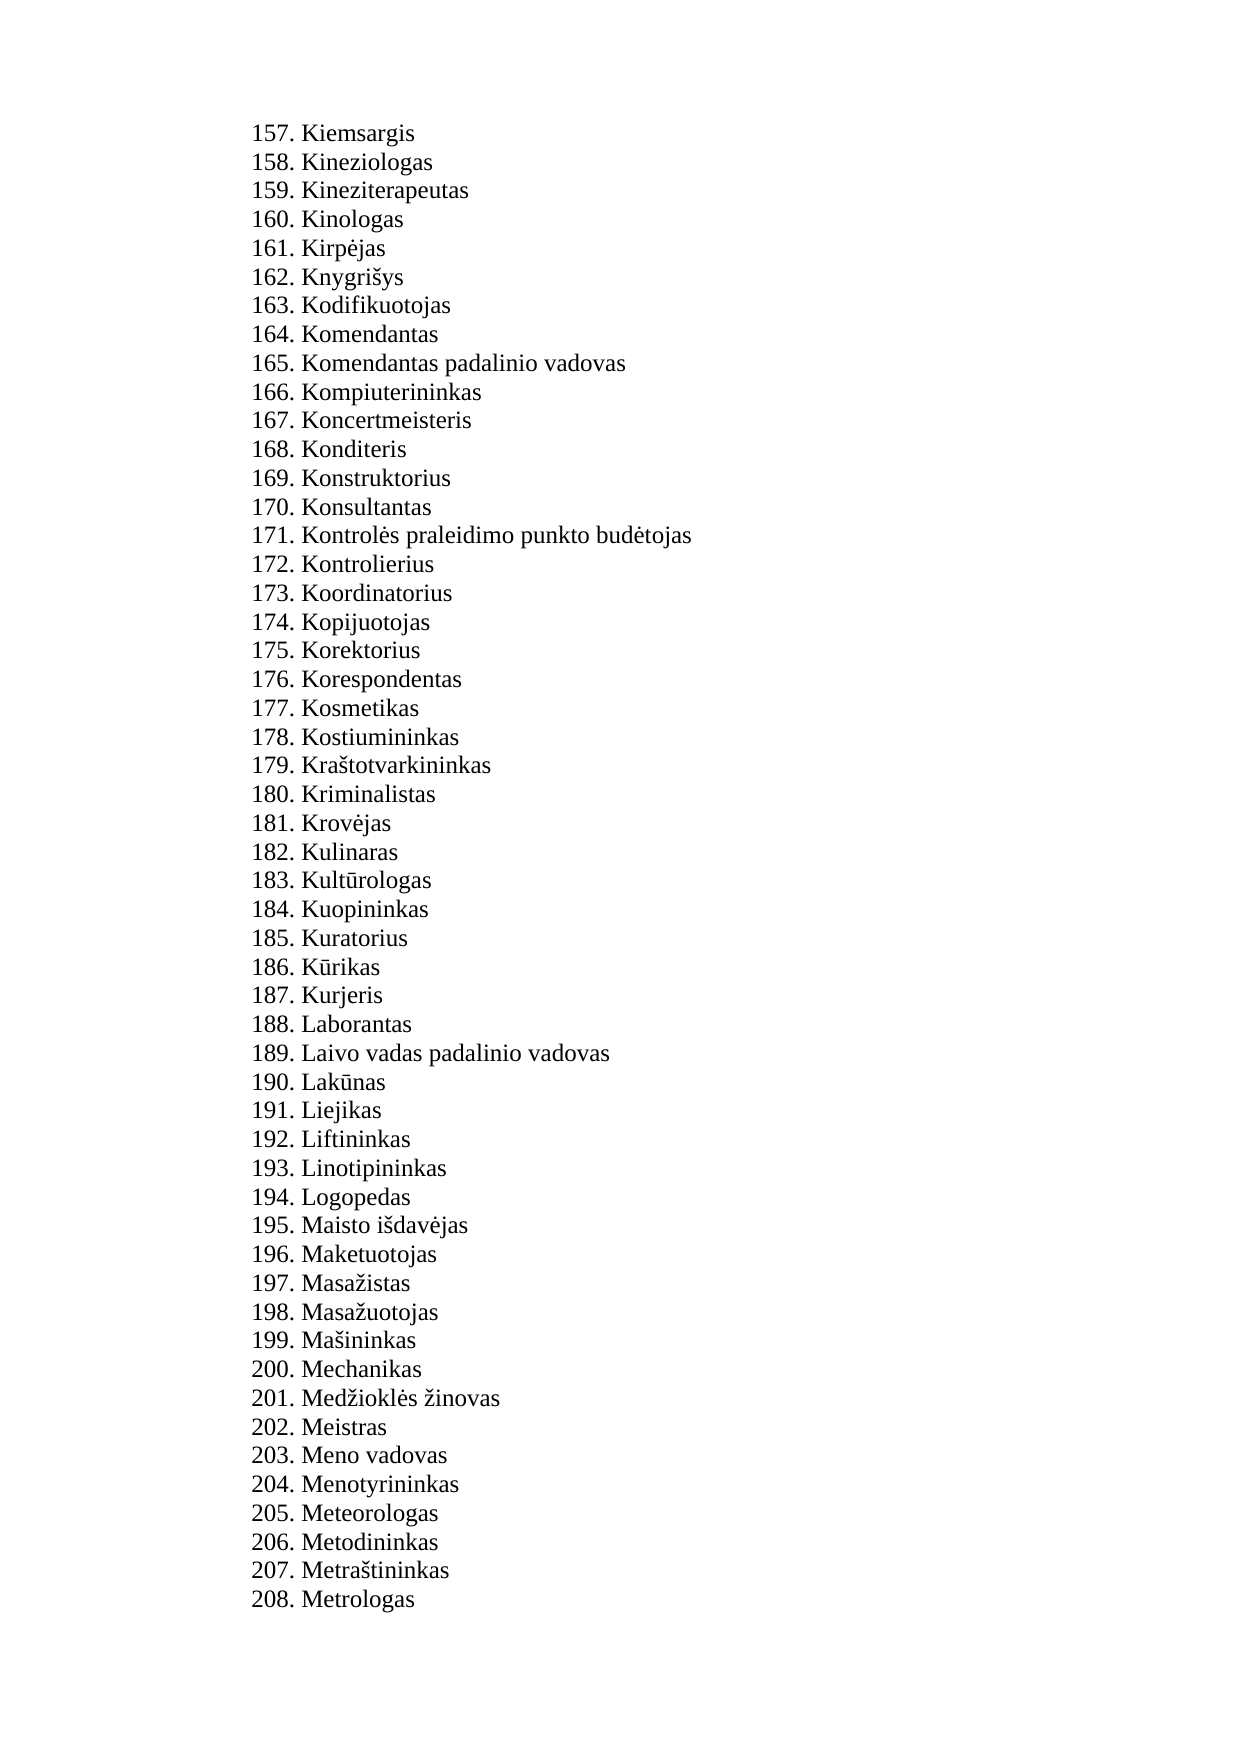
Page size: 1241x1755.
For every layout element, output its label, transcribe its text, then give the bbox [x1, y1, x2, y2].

text 199. Mašininkas [177, 1326, 1181, 1354]
text 187. Kurjeris [177, 981, 1181, 1009]
text 179. Kraštotvarkininkas [177, 751, 1181, 779]
text 196. Maketuotojas [177, 1239, 1181, 1268]
text 189. Laivo vadas padalinio vadovas [177, 1038, 1181, 1067]
text 173. Koordinatorius [177, 578, 1181, 607]
text 206. Metodininkas [177, 1527, 1181, 1556]
text 160. Kinologas [177, 204, 1181, 233]
text 158. Kineziologas [177, 147, 1181, 176]
text 204. Menotyrininkas [177, 1469, 1181, 1498]
text 161. Kirpėjas [177, 233, 1181, 262]
text 181. Krovėjas [177, 808, 1181, 837]
text 165. Komendantas padalinio vadovas [177, 348, 1181, 377]
text 184. Kuopininkas [177, 894, 1181, 923]
text 194. Logopedas [177, 1182, 1181, 1211]
text 162. Knygrišys [177, 262, 1181, 291]
text 185. Kuratorius [177, 923, 1181, 952]
text 157. Kiemsargis [177, 118, 1181, 147]
text 174. Kopijuotojas [177, 607, 1181, 636]
text 180. Kriminalistas [177, 779, 1181, 808]
text 171. Kontrolės praleidimo punkto budėtojas [177, 521, 1181, 549]
text 197. Masažistas [177, 1268, 1181, 1297]
text 166. Kompiuterininkas [177, 377, 1181, 406]
text 207. Metraštininkas [177, 1556, 1181, 1584]
text 167. Koncertmeisteris [177, 406, 1181, 434]
text 202. Meistras [177, 1412, 1181, 1441]
text 172. Kontrolierius [177, 549, 1181, 578]
text 201. Medžioklės žinovas [177, 1383, 1181, 1412]
text 190. Lakūnas [177, 1067, 1181, 1096]
text 175. Korektorius [177, 636, 1181, 664]
text 205. Meteorologas [177, 1498, 1181, 1527]
text 163. Kodifikuotojas [177, 291, 1181, 319]
text 183. Kultūrologas [177, 866, 1181, 894]
text 208. Metrologas [177, 1584, 1181, 1613]
text 159. Kineziterapeutas [177, 176, 1181, 204]
text 198. Masažuotojas [177, 1297, 1181, 1326]
text 188. Laborantas [177, 1009, 1181, 1038]
text 193. Linotipininkas [177, 1153, 1181, 1182]
text 178. Kostiumininkas [177, 722, 1181, 751]
text 169. Konstruktorius [177, 463, 1181, 492]
text 177. Kosmetikas [177, 693, 1181, 722]
text 203. Meno vadovas [177, 1441, 1181, 1469]
text 192. Liftininkas [177, 1124, 1181, 1153]
text 168. Konditeris [177, 434, 1181, 463]
text 164. Komendantas [177, 319, 1181, 348]
text 170. Konsultantas [177, 492, 1181, 521]
text 191. Liejikas [177, 1096, 1181, 1124]
text 200. Mechanikas [177, 1354, 1181, 1383]
text 176. Korespondentas [177, 664, 1181, 693]
text 186. Kūrikas [177, 952, 1181, 981]
text 195. Maisto išdavėjas [177, 1211, 1181, 1239]
text 182. Kulinaras [177, 837, 1181, 866]
